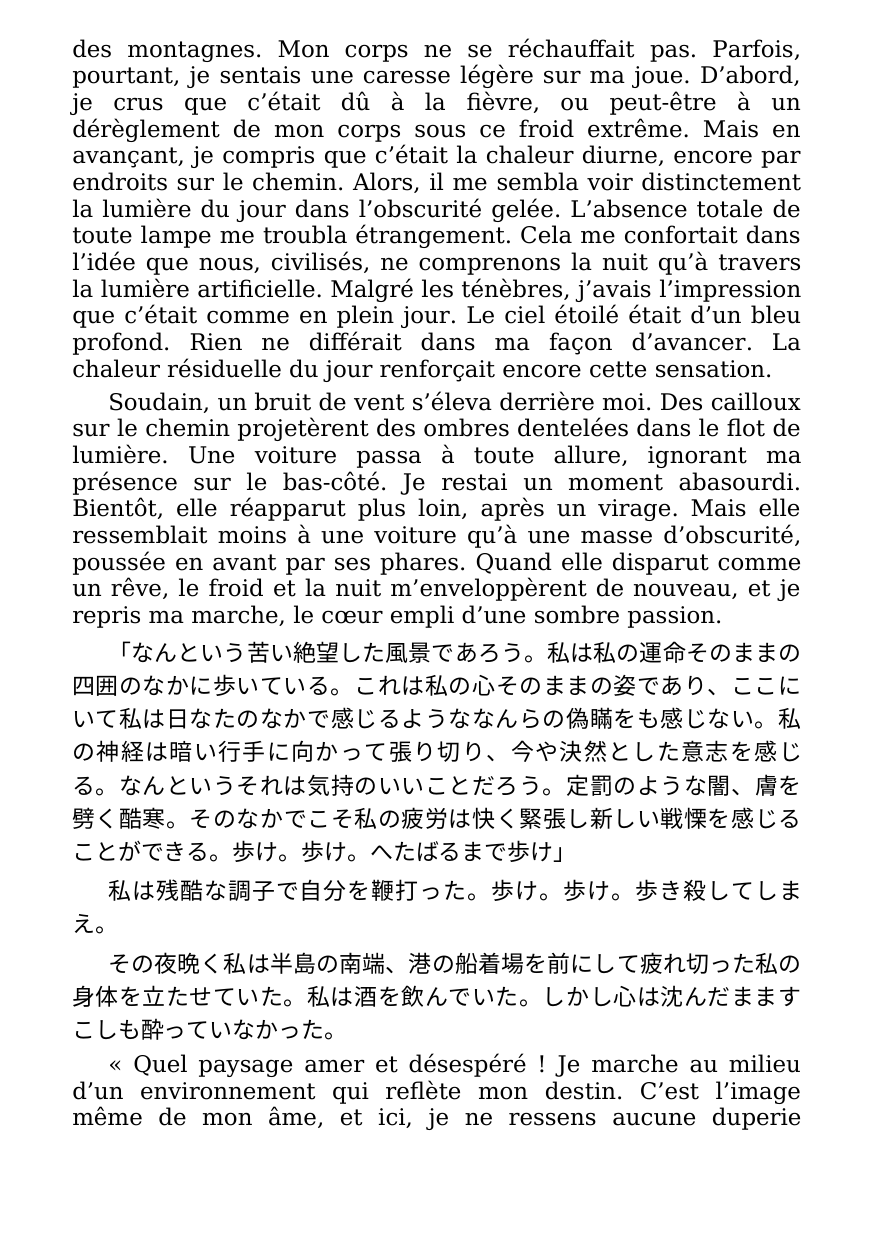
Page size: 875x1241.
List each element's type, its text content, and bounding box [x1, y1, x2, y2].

text 私は残酷な調子で自分を鞭打った。歩け。歩け。歩き殺してしまえ。 [72, 873, 802, 939]
text « Quel paysage amer et désespéré ! Je marche au milieu d’un environnement qui reflète mon destin. C’est l’image même de mon âme, et ici, je ne ressens aucune duperie [72, 1051, 802, 1131]
text Soudain, un bruit de vent s’éleva derrière moi. Des cailloux sur le chemin projetèrent des ombres dentelées dans le flot de lumière. Une voiture passa à toute allure, ignorant ma présence sur le bas-côté. Je restai un moment abasourdi. Bientôt, elle réapparut plus loin, après un virage. Mais elle ressemblait moins à une voiture qu’à une masse d’obscurité, poussée en avant par ses phares. Quand elle disparut comme un rêve, le froid et la nuit m’enveloppèrent de nouveau, et je repris ma marche, le cœur empli d’une sombre passion. [72, 389, 802, 629]
text 「なんという苦い絶望した風景であろう。私は私の運命そのままの四囲のなかに歩いている。これは私の心そのままの姿であり、ここにいて私は日なたのなかで感じるようななんらの偽瞞をも感じない。私の神経は暗い行手に向かって張り切り、今や決然とした意志を感じる。なんというそれは気持のいいことだろう。定罰のような闇、膚を劈く酷寒。そのなかでこそ私の疲労は快く緊張し新しい戦慄を感じることができる。歩け。歩け。へたばるまで歩け」 [72, 634, 802, 867]
text その夜晩く私は半島の南端、港の船着場を前にして疲れ切った私の身体を立たせていた。私は酒を飲んでいた。しかし心は沈んだまますこしも酔っていなかった。 [72, 946, 802, 1045]
text des montagnes. Mon corps ne se réchauffait pas. Parfois, pourtant, je sentais une caresse légère sur ma joue. D’abord, je crus que c’était dû à la fièvre, ou peut-être à un dérèglement de mon corps sous ce froid extrême. Mais en avançant, je compris que c’était la chaleur diurne, encore par endroits sur le chemin. Alors, il me sembla voir distinctement la lumière du jour dans l’obscurité gelée. L’absence totale de toute lampe me troubla étrangement. Cela me confortait dans l’idée que nous, civilisés, ne comprenons la nuit qu’à travers la lumière artificielle. Malgré les ténèbres, j’avais l’impression que c’était comme en plein jour. Le ciel étoilé était d’un bleu profond. Rien ne différait dans ma façon d’avancer. La chaleur résiduelle du jour renforçait encore cette sensation. [72, 36, 802, 383]
